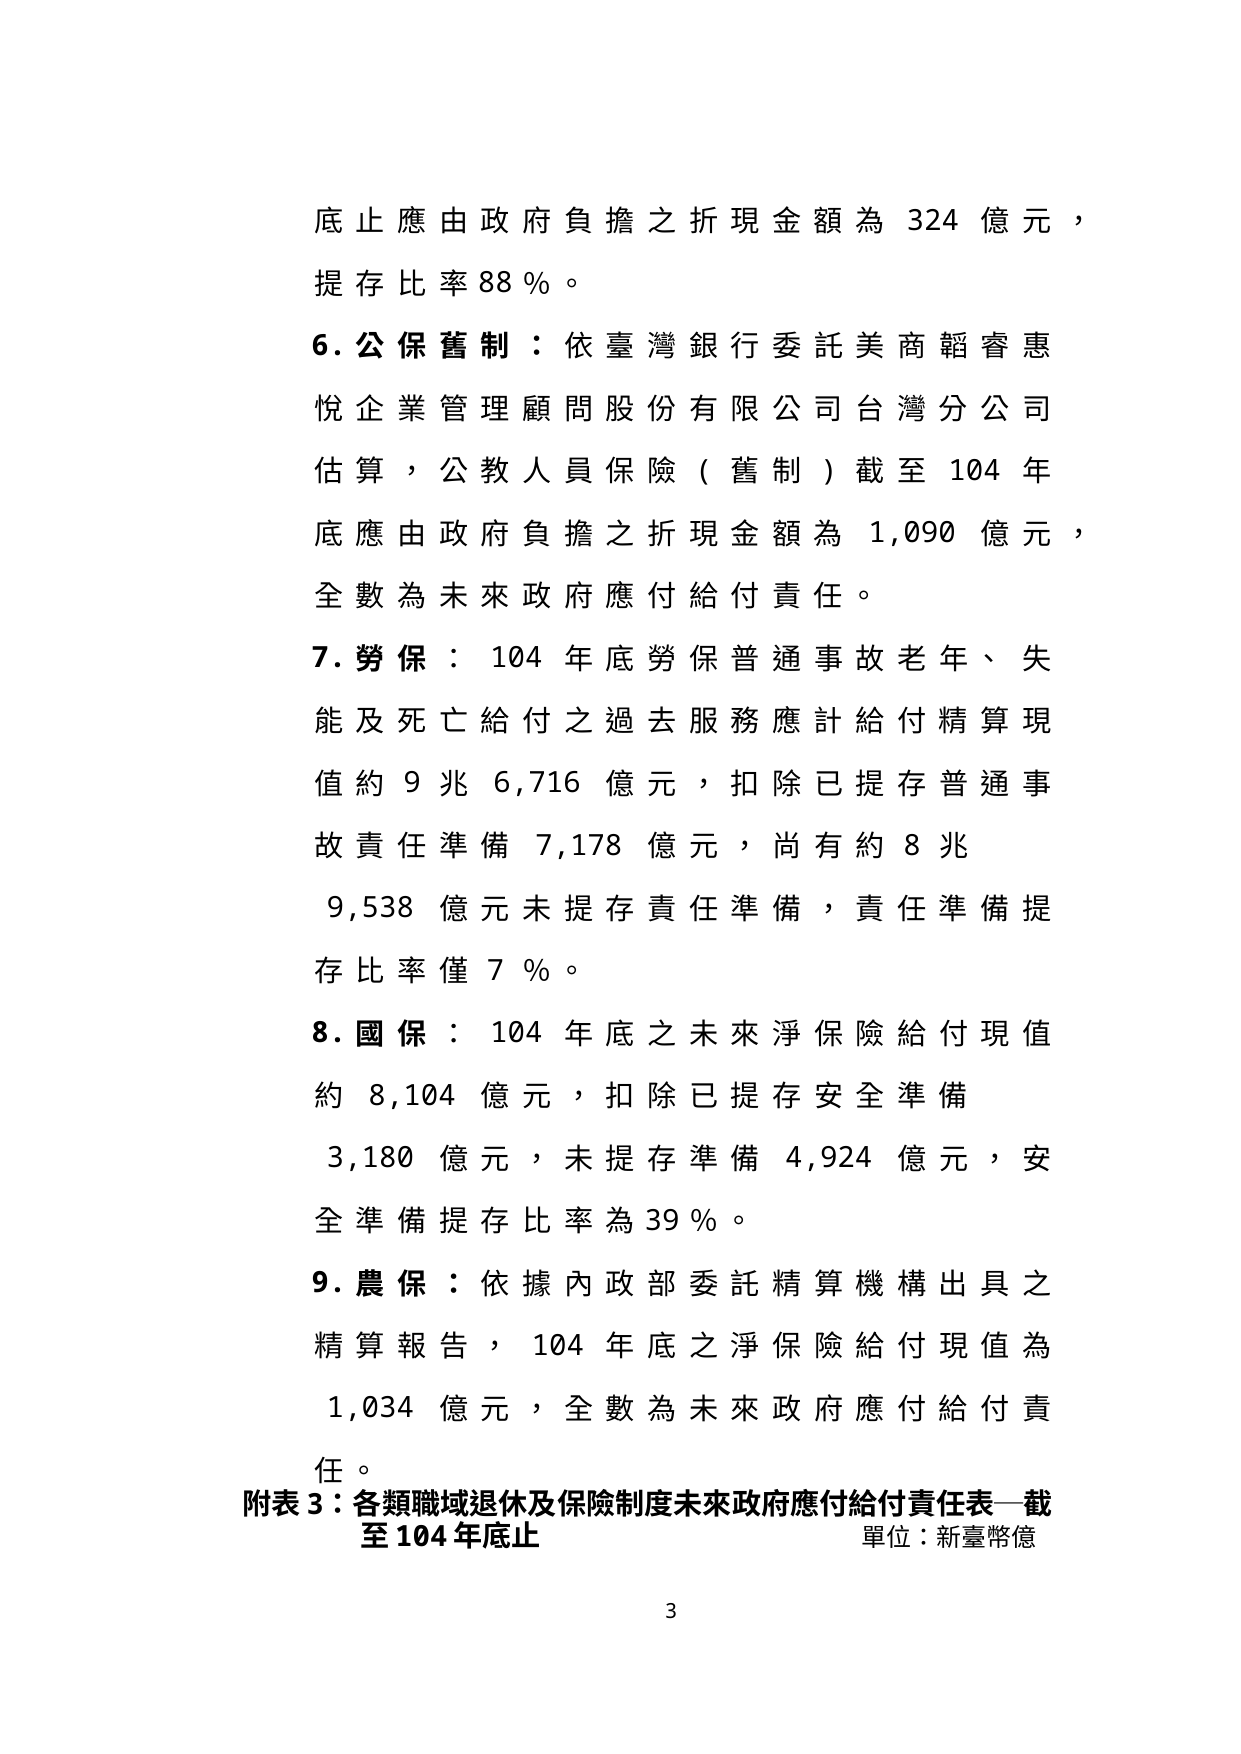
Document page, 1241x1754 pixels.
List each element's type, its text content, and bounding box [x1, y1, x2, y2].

text 附表3：各類職域退休及保險制度未來政府應付給付責任表─截至104年底止 單位：新臺幣億 [242, 1490, 1058, 1552]
text 6.公保舊制：依臺灣銀行委託美商韜睿惠悅企業管理顧問股份有限公司台灣分公司估算，公教人員保險(舊制)截至104年底應由政府負擔之折現金額為1,090億元，全數為未來政府應付給付責任。 [271, 302, 1058, 615]
text 8.國保：104年底之未來淨保險給付現值約8,104億元，扣除已提存安全準備3,180億元，未提存準備4,924億元，安全準備提存比率為39％。 [271, 990, 1058, 1240]
text 5.公保新制：依臺灣銀行委託美商韜睿惠悅企業管理顧問股份有限公司台灣分公司估算，截至104年底公教人員保險88年以後之公保應給付精算現值為2,781億元、已提存責任準備2,457億元，截至104年底止應由政府負擔之折現金額為324億元，提存比率88％。 [271, 177, 1058, 302]
text 7.勞保：104年底勞保普通事故老年、失能及死亡給付之過去服務應計給付精算現值約9兆6,716億元，扣除已提存普通事故責任準備7,178億元，尚有約8兆9,538億元未提存責任準備，責任準備提存比率僅7％。 [271, 615, 1058, 990]
text 9.農保：依據內政部委託精算機構出具之精算報告，104年底之淨保險給付現值為1,034億元，全數為未來政府應付給付責任。 [271, 1240, 1058, 1490]
